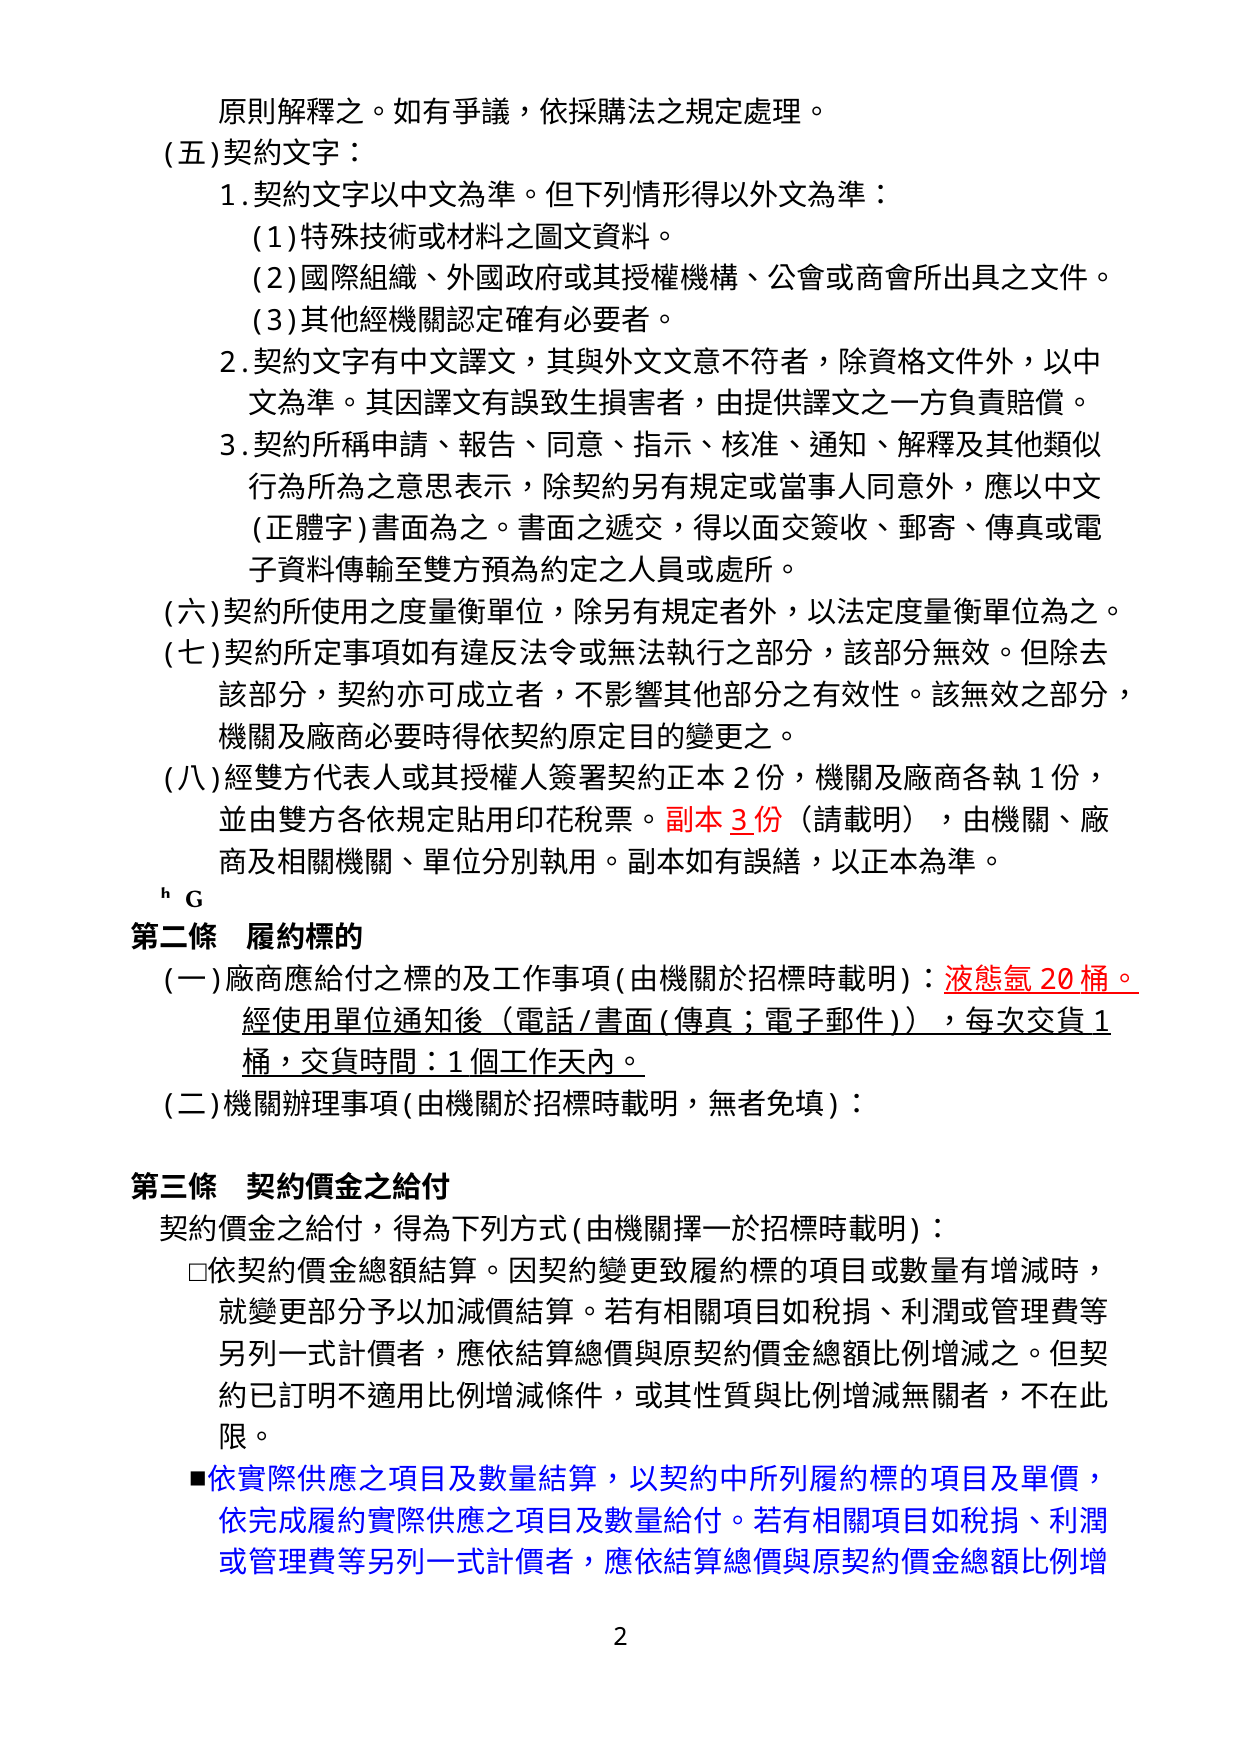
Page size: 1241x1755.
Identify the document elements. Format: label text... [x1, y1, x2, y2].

text (3)其他經機關認定確有必要者。 [248, 297, 1110, 339]
text □依契約價金總額結算。因契約變更致履約標的項目或數量有增減時，就變更部分予以加減價結算。若有相關項目如稅捐、利潤或管理費等另列一式計價者，應依結算總價與原契約價金總額比例增減之。但契約已訂明不適用比例增減條件，或其性質與比例增減無關者，不在此限。 [189, 1248, 1110, 1456]
text (1)特殊技術或材料之圖文資料。 [248, 214, 1110, 255]
text 契約價金之給付，得為下列方式(由機關擇一於招標時載明)： [159, 1206, 1110, 1248]
text  [159, 880, 1110, 914]
text (五)契約文字： [159, 130, 1110, 172]
text 原則解釋之。如有爭議，依採購法之規定處理。 [159, 89, 1110, 130]
text ■依實際供應之項目及數量結算，以契約中所列履約標的項目及單價，依完成履約實際供應之項目及數量給付。若有相關項目如稅捐、利潤或管理費等另列一式計價者，應依結算總價與原契約價金總額比例增 [189, 1456, 1110, 1581]
text (2)國際組織、外國政府或其授權機構、公會或商會所出具之文件。 [248, 255, 1110, 297]
text (二)機關辦理事項(由機關於招標時載明，無者免填)： [159, 1081, 1110, 1123]
text 3.契約所稱申請、報告、同意、指示、核准、通知、解釋及其他類似行為所為之意思表示，除契約另有規定或當事人同意外，應以中文(正體字)書面為之。書面之遞交，得以面交簽收、郵寄、傳真或電子資料傳輸至雙方預為約定之人員或處所。 [218, 422, 1104, 589]
text (八)經雙方代表人或其授權人簽署契約正本2份，機關及廠商各執1份，並由雙方各依規定貼用印花稅票。副本3份（請載明），由機關、廠商及相關機關、單位分別執用。副本如有誤繕，以正本為準。 [159, 755, 1110, 880]
text 1.契約文字以中文為準。但下列情形得以外文為準： [218, 172, 1104, 214]
text (七)契約所定事項如有違反法令或無法執行之部分，該部分無效。但除去該部分，契約亦可成立者，不影響其他部分之有效性。該無效之部分，機關及廠商必要時得依契約原定目的變更之。 [159, 630, 1110, 755]
text 第三條 契約價金之給付 [130, 1164, 1110, 1206]
text (六)契約所使用之度量衡單位，除另有規定者外，以法定度量衡單位為之。 [159, 589, 1110, 630]
text 2.契約文字有中文譯文，其與外文文意不符者，除資格文件外，以中文為準。其因譯文有誤致生損害者，由提供譯文之一方負責賠償。 [218, 339, 1104, 422]
text (一)廠商應給付之標的及工作事項(由機關於招標時載明)：液態氬20桶。經使用單位通知後（電話/書面(傳真；電子郵件)），每次交貨1桶，交貨時間：1個工作天內。 [159, 956, 1110, 1081]
text 第二條 履約標的 [130, 914, 1110, 956]
